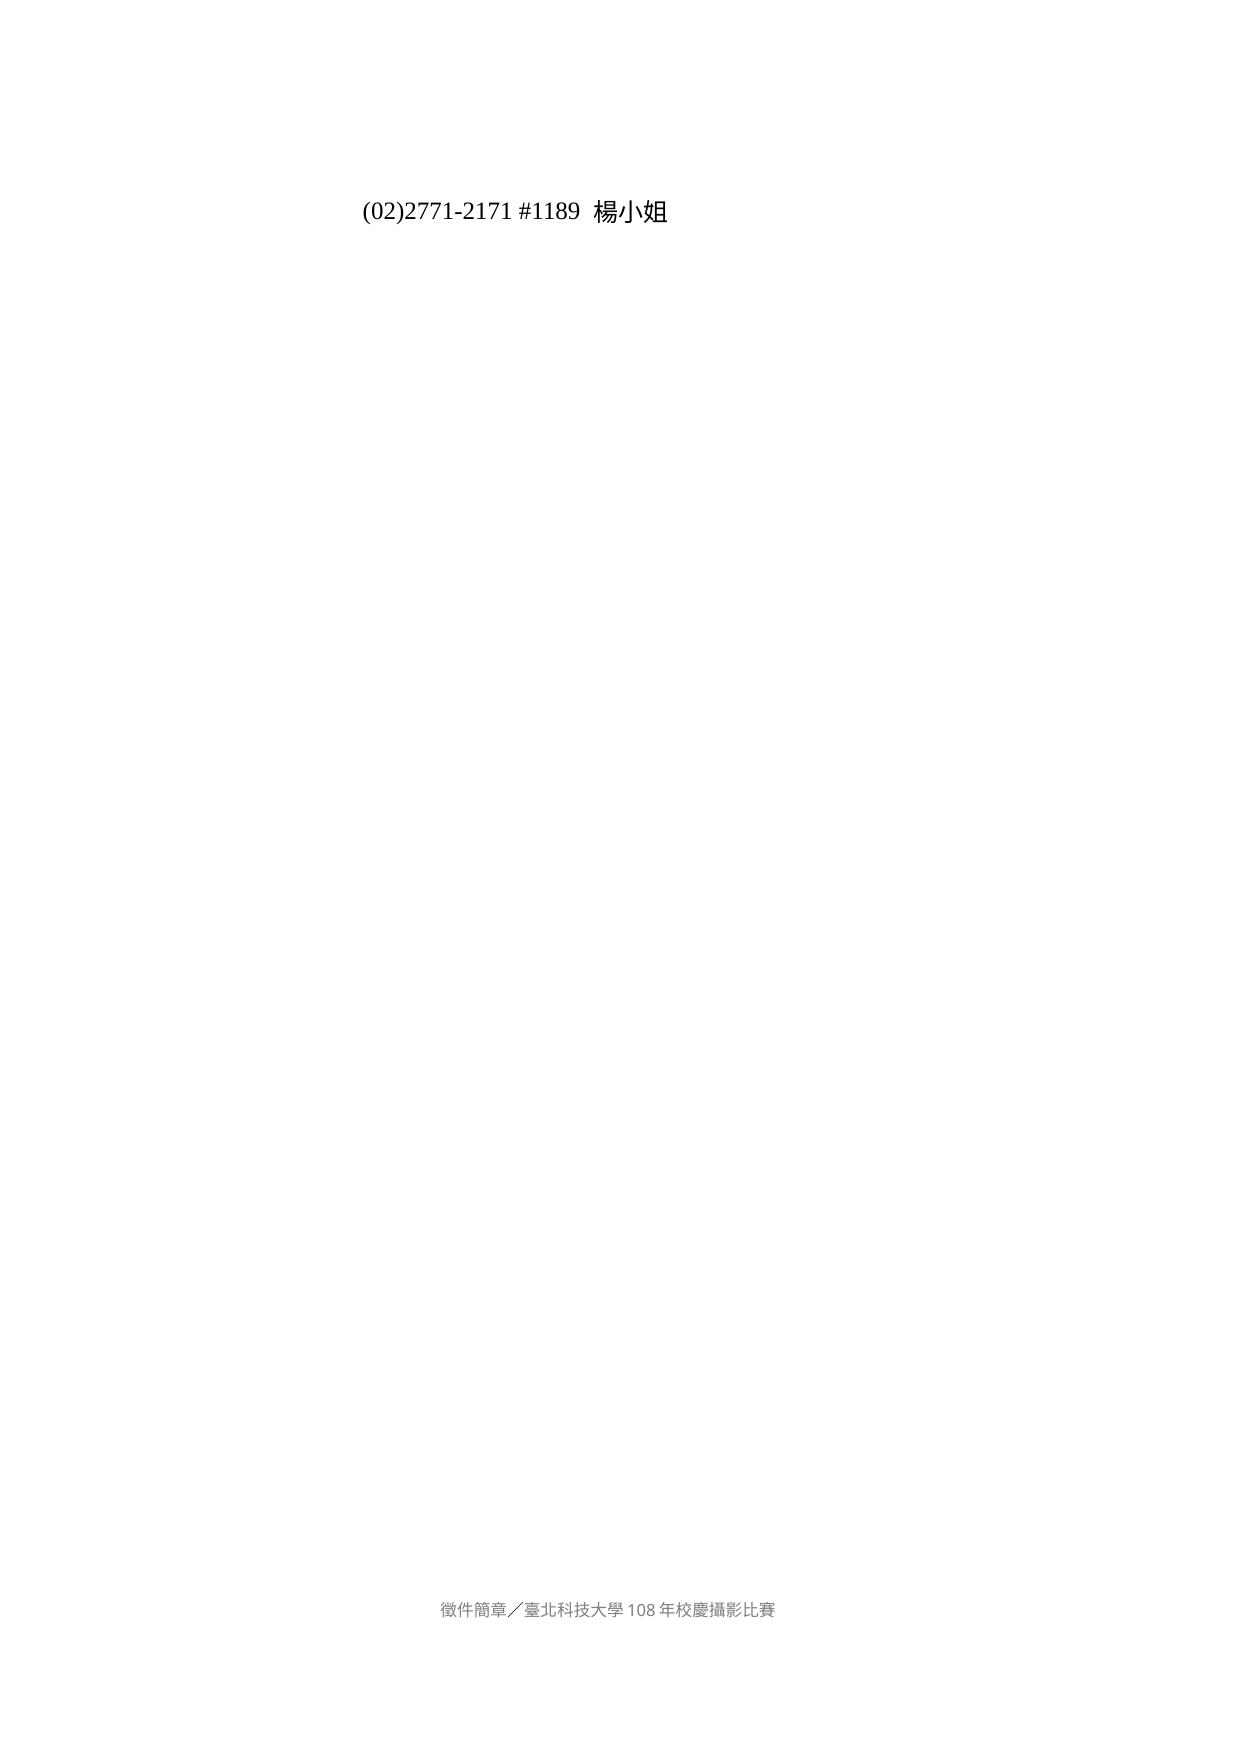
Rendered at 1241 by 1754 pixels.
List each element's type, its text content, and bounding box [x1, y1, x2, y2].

text (02)2771-2171 #1189 楊小姐 [237, 169, 1078, 231]
